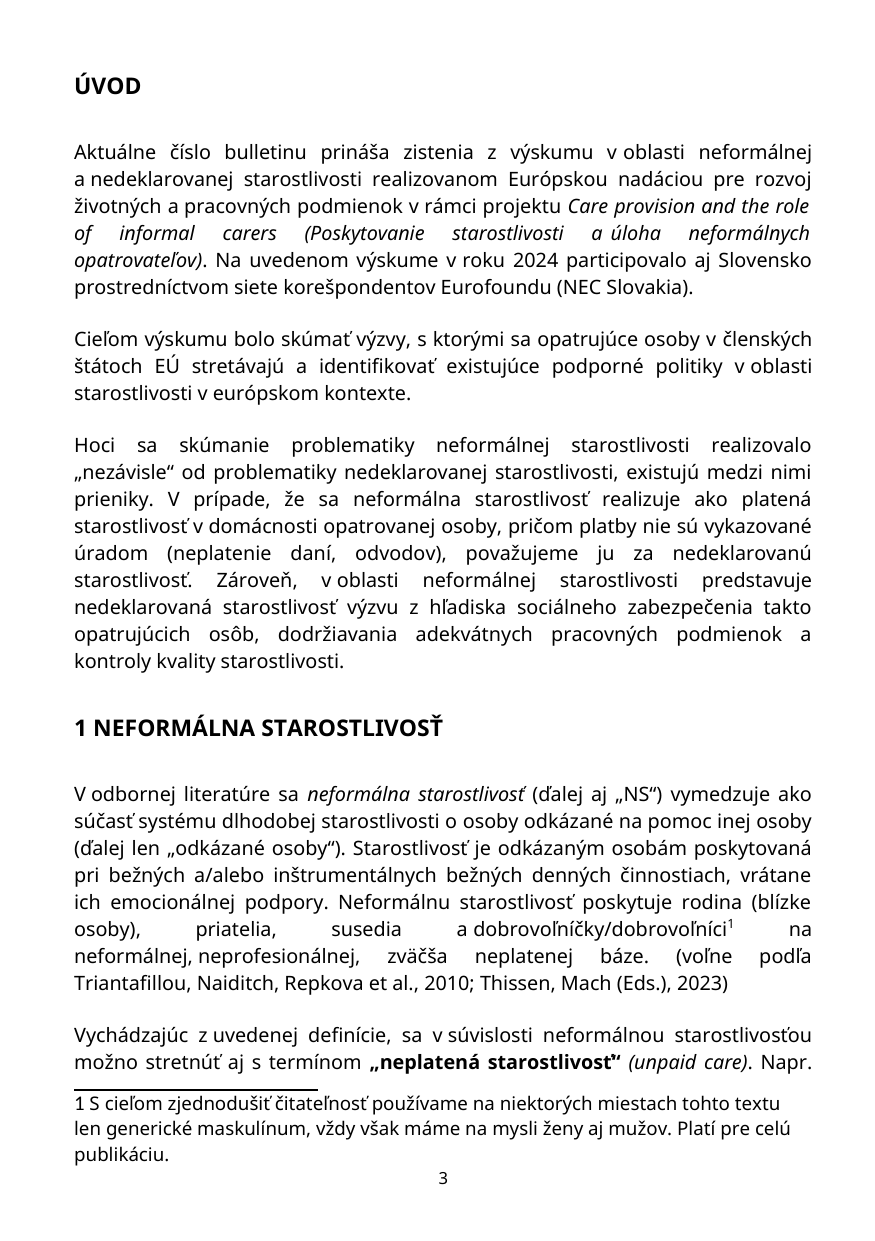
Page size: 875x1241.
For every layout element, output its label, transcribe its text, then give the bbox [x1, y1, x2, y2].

text Aktuálne číslo bulletinu prináša zistenia z výskumu v oblasti neformálnej a nedeklarovanej starostlivosti realizovanom Európskou nadáciou pre rozvoj životných a pracovných podmienok v rámci projektu Care provision and the role of informal carers (Poskytovanie starostlivosti a úloha neformálnych opatrovateľov). Na uvedenom výskume v roku 2024 participovalo aj Slovensko prostredníctvom siete korešpondentov Eurofoundu (NEC Slovakia). [74, 138, 812, 300]
text Hoci sa skúmanie problematiky neformálnej starostlivosti realizovalo „nezávisle“ od problematiky nedeklarovanej starostlivosti, existujú medzi nimi prieniky. V prípade, že sa neformálna starostlivosť realizuje ako platená starostlivosť v domácnosti opatrovanej osoby, pričom platby nie sú vykazované úradom (neplatenie daní, odvodov), považujeme ju za nedeklarovanú starostlivosť. Zároveň, v oblasti neformálnej starostlivosti predstavuje nedeklarovaná starostlivosť výzvu z hľadiska sociálneho zabezpečenia takto opatrujúcich osôb, dodržiavania adekvátnych pracovných podmienok a kontroly kvality starostlivosti. [74, 431, 812, 674]
text S cieľom zjednodušiť čitateľnosť používame na niektorých miestach tohto textu len generické maskulínum, vždy však máme na mysli ženy aj mužov. Platí pre celú publikáciu. [74, 1090, 812, 1166]
subtitle Úvod [74, 70, 812, 101]
subtitle 1 Neformálna starostlivosť [74, 712, 812, 743]
text Vychádzajúc z uvedenej definície, sa v súvislosti neformálnou starostlivosťou možno stretnúť aj s termínom „neplatená starostlivosť“ (unpaid care). Napr. [74, 1021, 812, 1075]
text Cieľom výskumu bolo skúmať výzvy, s ktorými sa opatrujúce osoby v členských štátoch EÚ stretávajú a identifikovať existujúce podporné politiky v oblasti starostlivosti v európskom kontexte. [74, 325, 812, 406]
text V odbornej literatúre sa neformálna starostlivosť (ďalej aj „NS“) vymedzuje ako súčasť systému dlhodobej starostlivosti o osoby odkázané na pomoc inej osoby (ďalej len „odkázané osoby“). Starostlivosť je odkázaným osobám poskytovaná pri bežných a/alebo inštrumentálnych bežných denných činnostiach, vrátane ich emocionálnej podpory. Neformálnu starostlivosť poskytuje rodina (blízke osoby), priatelia, susedia a dobrovoľníčky/dobrovoľníci na neformálnej, neprofesionálnej, zväčša neplatenej báze. (voľne podľa Triantafillou, Naiditch, Repkova et al., 2010; Thissen, Mach (Eds.), 2023) [74, 780, 812, 996]
